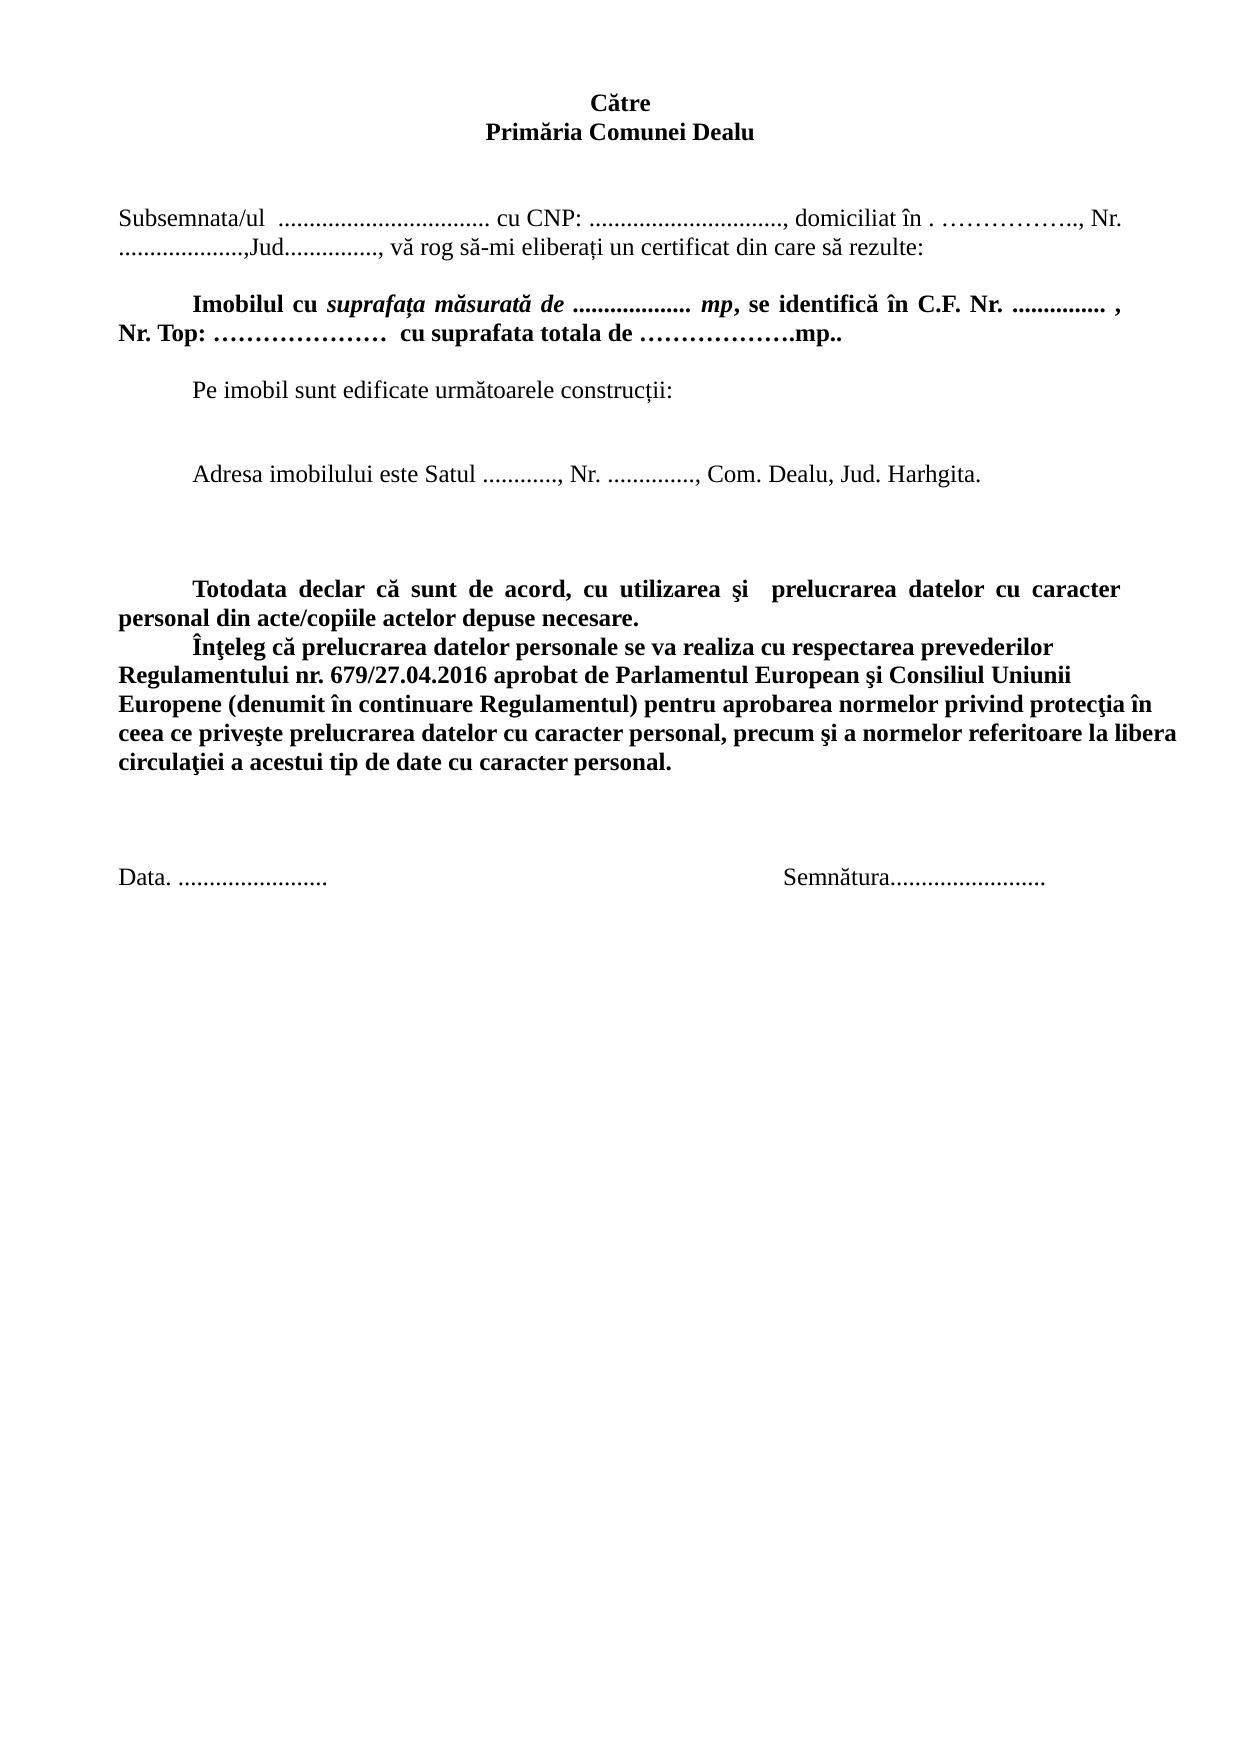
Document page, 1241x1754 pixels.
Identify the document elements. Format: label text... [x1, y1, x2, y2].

text Imobilul cu suprafața măsurată de ................... mp, se identifică în C.F. Nr. ............... , Nr. Top: ………………… cu suprafata totala de ……………….mp.. [118, 289, 1122, 347]
text Data. ........................ Semnătura......................... [118, 862, 1122, 890]
text Pe imobil sunt edificate următoarele construcții: [118, 375, 1122, 404]
text Către [118, 88, 1122, 117]
text Totodata declar că sunt de acord, cu utilizarea şi prelucrarea datelor cu caracter personal din acte/copiile actelor depuse necesare. [118, 574, 1122, 632]
text Primăria Comunei Dealu [118, 117, 1122, 145]
text Adresa imobilului este Satul ............, Nr. .............., Com. Dealu, Jud. Harhgita. [118, 459, 1122, 488]
text Subsemnata/ul .................................. cu CNP: ..............................., domiciliat în . …………….., Nr. ....................,Jud..............., vă rog să-mi eliberați un certificat din care să rezulte: [118, 203, 1122, 260]
text Înţeleg că prelucrarea datelor personale se va realiza cu respectarea prevederilor Regulamentului nr. 679/27.04.2016 aprobat de Parlamentul European şi Consiliul Uniunii Europene (denumit în continuare Regulamentul) pentru aprobarea normelor privind protecţia în ceea ce priveşte prelucrarea datelor cu caracter personal, precum şi a normelor referitoare la libera circulaţiei a acestui tip de date cu caracter personal. [118, 632, 1181, 775]
